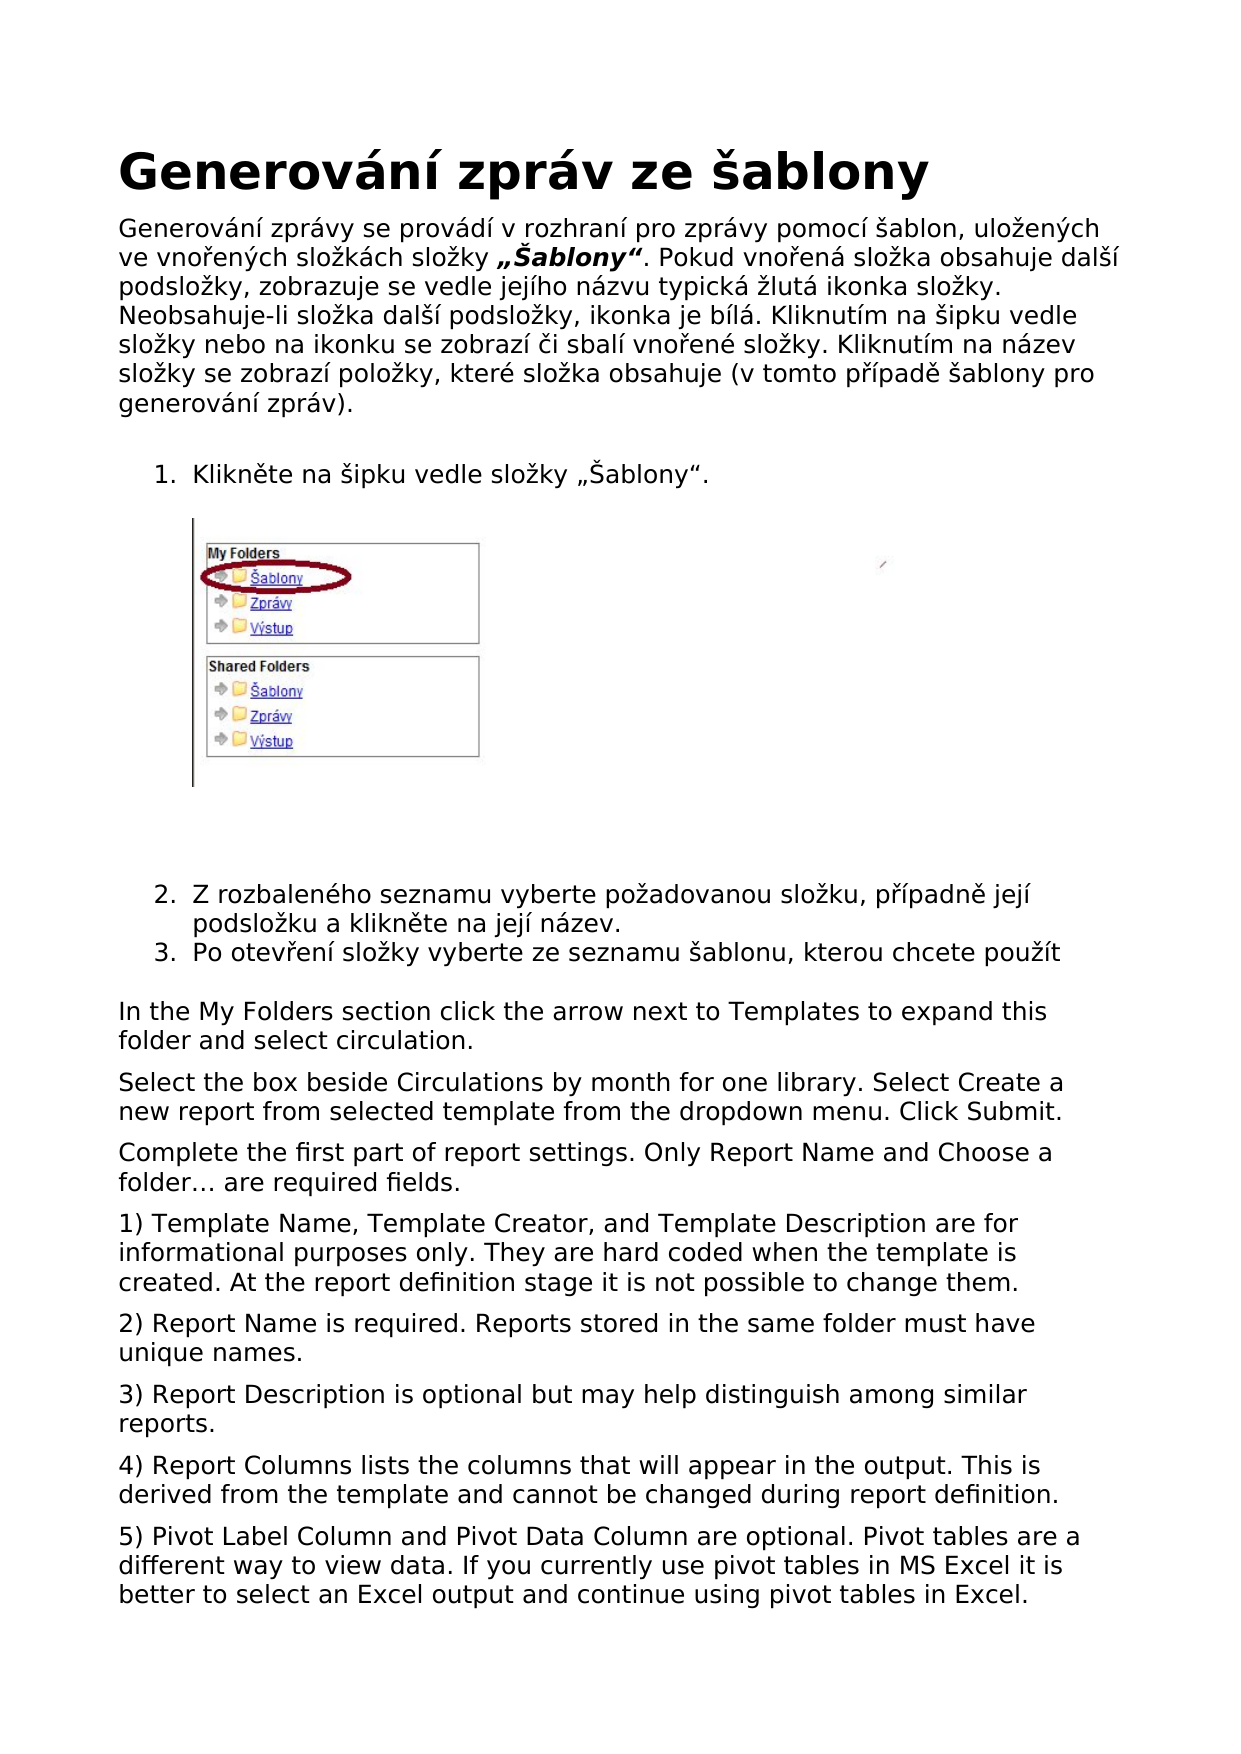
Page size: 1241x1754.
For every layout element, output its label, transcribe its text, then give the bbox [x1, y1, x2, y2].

text Complete the first part of report settings. Only Report Name and Choose a folder… are required fields. [118, 1138, 1122, 1197]
text In the My Folders section click the arrow next to Templates to expand this folder and select circulation. [118, 997, 1122, 1055]
text 4) Report Columns lists the columns that will appear in the output. This is derived from the template and cannot be changed during report definition. [118, 1451, 1122, 1509]
text 3) Report Description is optional but may help distinguish among similar reports. [118, 1380, 1122, 1438]
text Select the box beside Circulations by month for one library. Select Create a new report from selected template from the dropdown menu. Click Submit. [118, 1068, 1122, 1126]
picture [192, 518, 1196, 787]
list Po otevření složky vyberte ze seznamu šablonu, kterou chcete použít [177, 938, 1122, 967]
subtitle Generování zpráv ze šablony [118, 143, 1122, 201]
text Generování zprávy se provádí v rozhraní pro zprávy pomocí šablon, uložených ve vnořených složkách složky „Šablony“. Pokud vnořená složka obsahuje další podsložky, zobrazuje se vedle jejího názvu typická žlutá ikonka složky. Neobsahuje-li složka další podsložky, ikonka je bílá. Kliknutím na šipku vedle složky nebo na ikonku se zobrazí či sbalí vnořené složky. Kliknutím na název složky se zobrazí položky, které složka obsahuje (v tomto případě šablony pro generování zpráv). [118, 214, 1122, 418]
list Klikněte na šipku vedle složky „Šablony“. [177, 460, 1122, 880]
text 2) Report Name is required. Reports stored in the same folder must have unique names. [118, 1309, 1122, 1368]
text 5) Pivot Label Column and Pivot Data Column are optional. Pivot tables are a different way to view data. If you currently use pivot tables in MS Excel it is better to select an Excel output and continue using pivot tables in Excel. [118, 1522, 1122, 1609]
list Z rozbaleného seznamu vyberte požadovanou složku, případně její podsložku a klikněte na její název. [177, 880, 1122, 938]
text 1) Template Name, Template Creator, and Template Description are for informational purposes only. They are hard coded when the template is created. At the report definition stage it is not possible to change them. [118, 1209, 1122, 1297]
